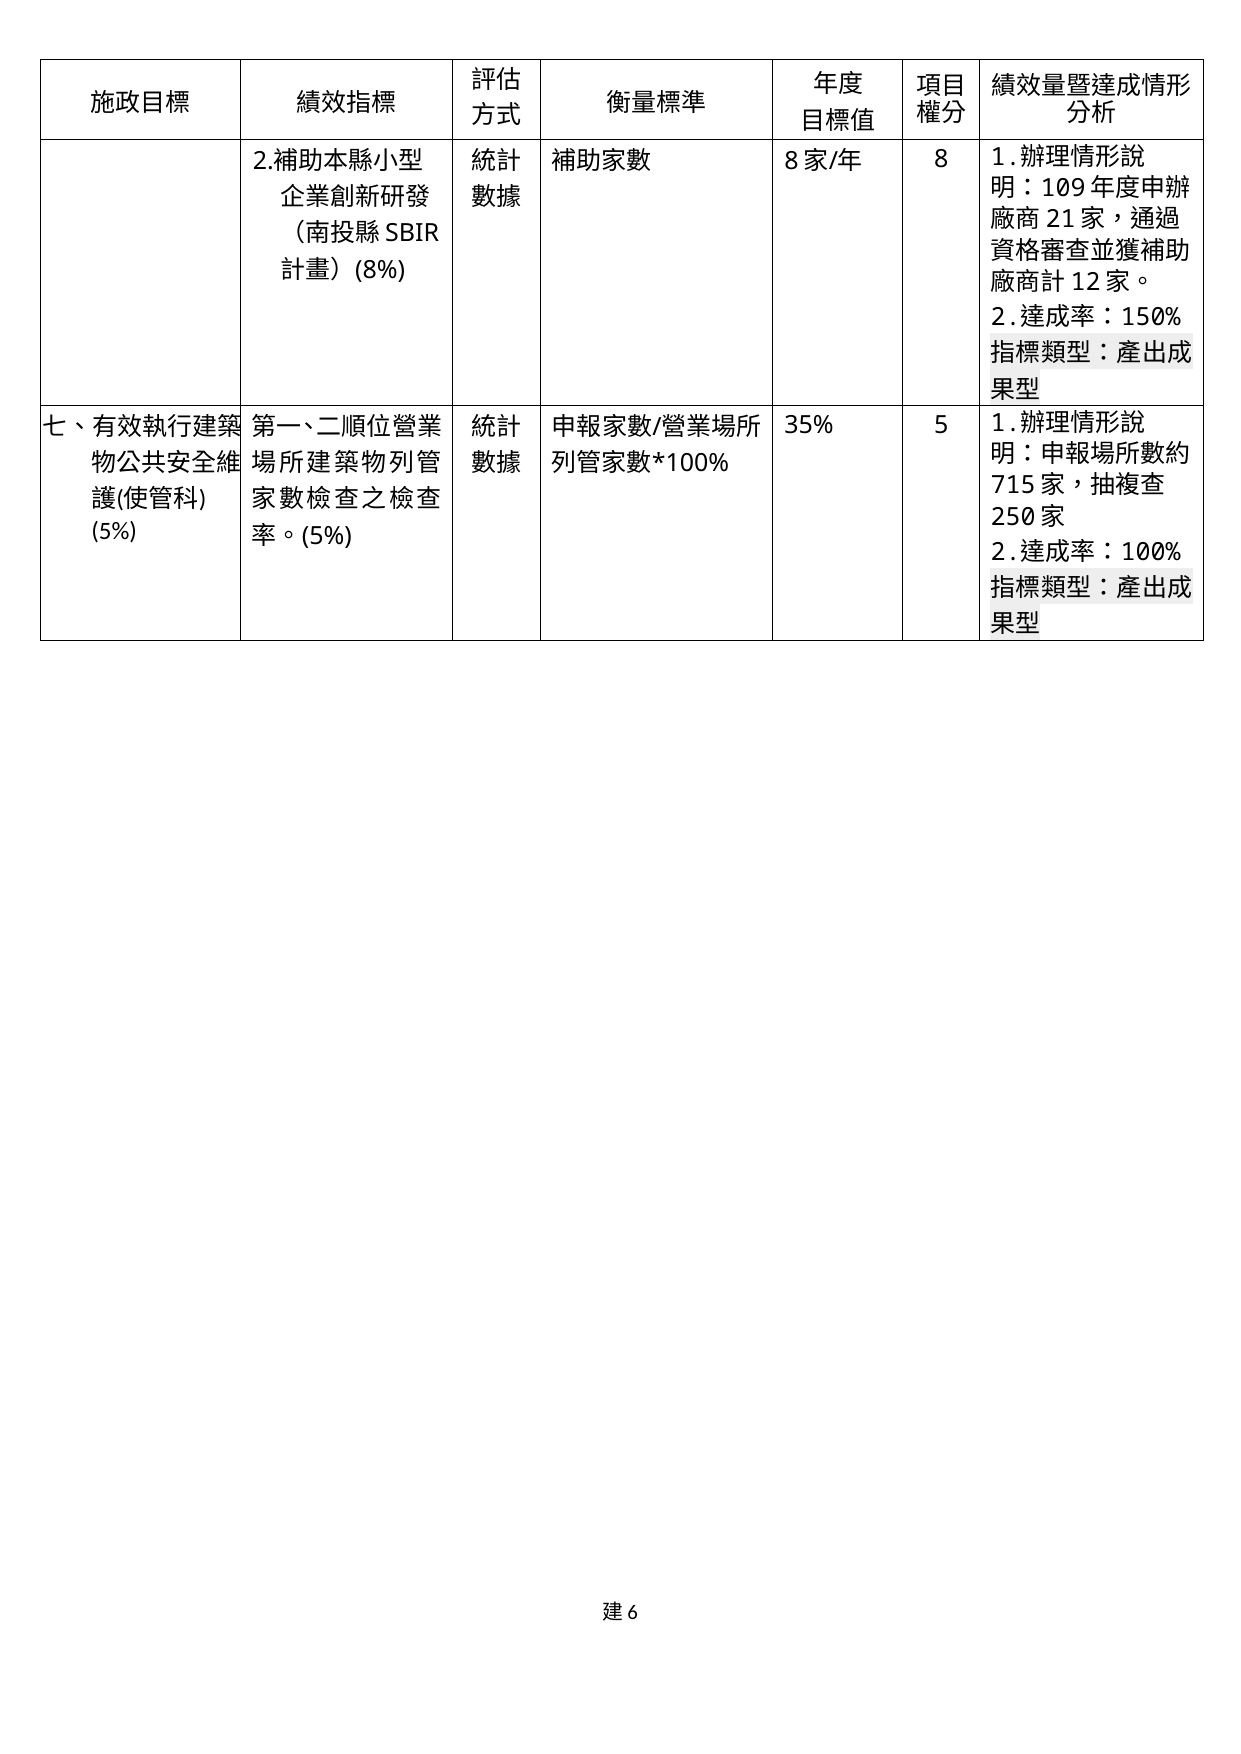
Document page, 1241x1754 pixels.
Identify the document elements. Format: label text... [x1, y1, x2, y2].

table_header 評估 方式 [453, 60, 540, 139]
table_cell 2.補助本縣小型企業創新研發（南投縣SBIR計畫）(8%) [241, 140, 452, 405]
table_cell 8家/年 [773, 140, 902, 405]
table_header 年度 目標值 [773, 60, 902, 139]
table_cell 統計數據 [453, 140, 540, 405]
table_header 衡量標準 [541, 60, 772, 139]
table_header 項目權分 [903, 60, 979, 139]
table_cell 第一、二順位營業場所建築物列管家數檢查之檢查率。(5%) [241, 406, 452, 640]
table_header 績效指標 [241, 60, 452, 139]
table_cell 1.辦理情形說明：申報場所數約715家，抽複查250家 2.達成率：100% 指標類型：產出成果型 [980, 406, 1203, 640]
table_cell 補助家數 [541, 140, 772, 405]
table_cell 5 [903, 406, 979, 640]
table_cell 8 [903, 140, 979, 405]
table_cell 統計數據 [453, 406, 540, 640]
table_cell 七、有效執行建築物公共安全維護(使管科)(5%) [41, 406, 240, 640]
table_cell 申報家數/營業場所列管家數*100% [541, 406, 772, 640]
table_header 施政目標 [41, 60, 240, 139]
table_cell [41, 140, 240, 405]
table_cell 35% [773, 406, 902, 640]
table_cell 1.辦理情形說明：109年度申辦廠商21家，通過資格審查並獲補助廠商計12家。 2.達成率：150% 指標類型：產出成果型 [980, 140, 1203, 405]
table_header 績效量暨達成情形分析 [980, 60, 1203, 139]
